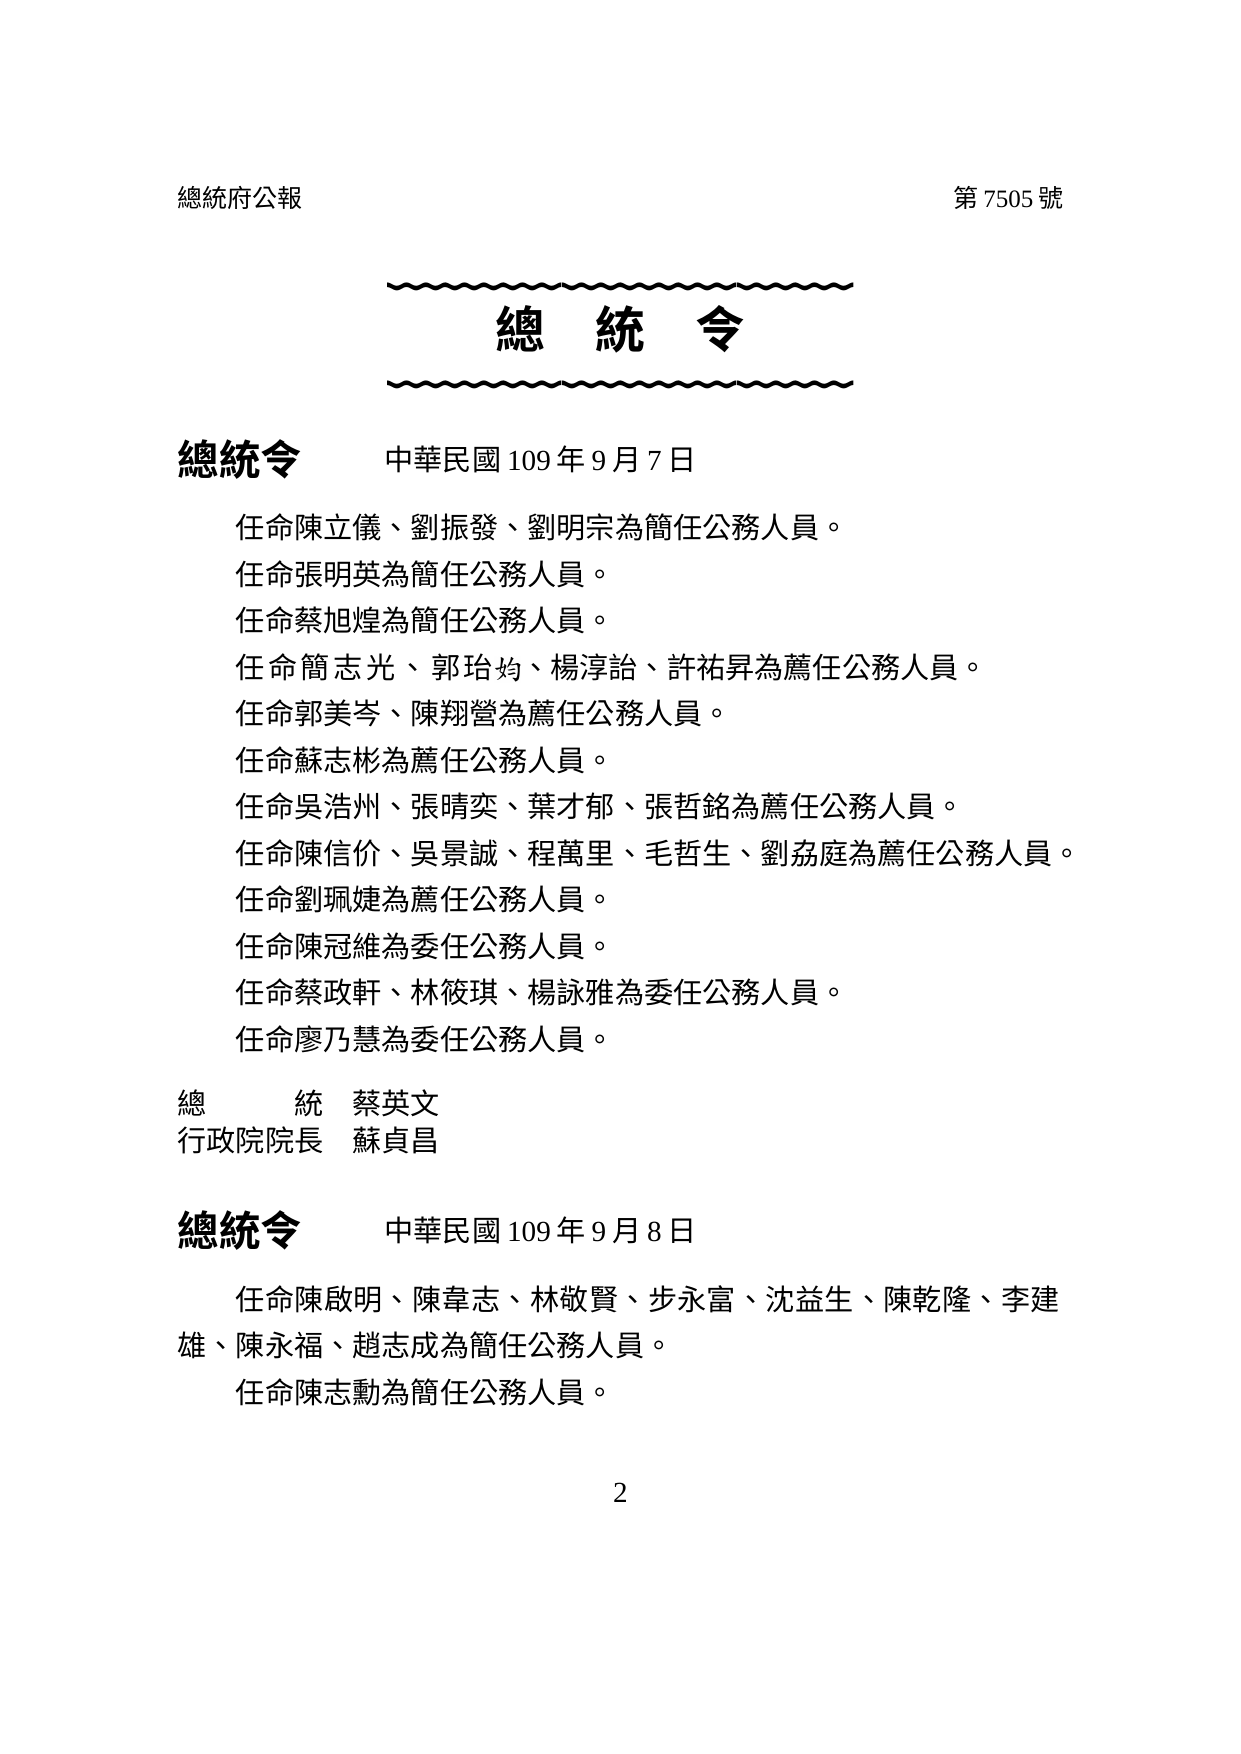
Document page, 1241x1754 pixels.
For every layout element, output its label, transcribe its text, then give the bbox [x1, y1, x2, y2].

text ﹏﹏﹏﹏﹏﹏﹏﹏ [177, 363, 1063, 388]
text 任命陳冠維為委任公務人員。 [177, 920, 1063, 966]
text ﹏﹏﹏﹏﹏﹏﹏﹏ [177, 266, 1063, 291]
text 任命郭美岑、陳翔營為薦任公務人員。 [177, 688, 1063, 734]
text 任命劉珮婕為薦任公務人員。 [177, 873, 1063, 920]
text 任命陳啟明、陳韋志、林敬賢、步永富、沈益生、陳乾隆、李建雄、陳永福、趙志成為簡任公務人員。 [177, 1273, 1063, 1366]
text 任命簡志光、郭珆 、楊淳詒、許祐昇為薦任公務人員。 [177, 641, 1063, 688]
text 任命陳志勳為簡任公務人員。 [177, 1366, 1063, 1412]
table_header 中華民國109年9月7日 [381, 413, 877, 502]
text 任命蔡政軒、林筱琪、楊詠雅為委任公務人員。 [177, 966, 1063, 1013]
text 總統令 [177, 291, 1063, 363]
text 任命蘇志彬為薦任公務人員。 [177, 734, 1063, 781]
text 任命吳浩州、張晴奕、葉才郁、張哲銘為薦任公務人員。 [177, 781, 1063, 827]
table_header 中華民國109年9月8日 [381, 1184, 877, 1273]
picture [493, 656, 522, 683]
text 任命陳信价、吳景誠、程萬里、毛哲生、劉劦庭為薦任公務人員。 [177, 827, 1063, 873]
text 任命廖乃慧為委任公務人員。 [177, 1013, 1063, 1059]
table_header 總統令 [174, 413, 381, 502]
text 任命張明英為簡任公務人員。 [177, 548, 1063, 595]
table_header 總統令 [174, 1184, 381, 1273]
text 任命蔡旭煌為簡任公務人員。 [177, 595, 1063, 641]
text 任命陳立儀、劉振發、劉明宗為簡任公務人員。 [177, 502, 1063, 548]
text 總 統 蔡英文 行政院院長 蘇貞昌 [177, 1084, 1063, 1159]
